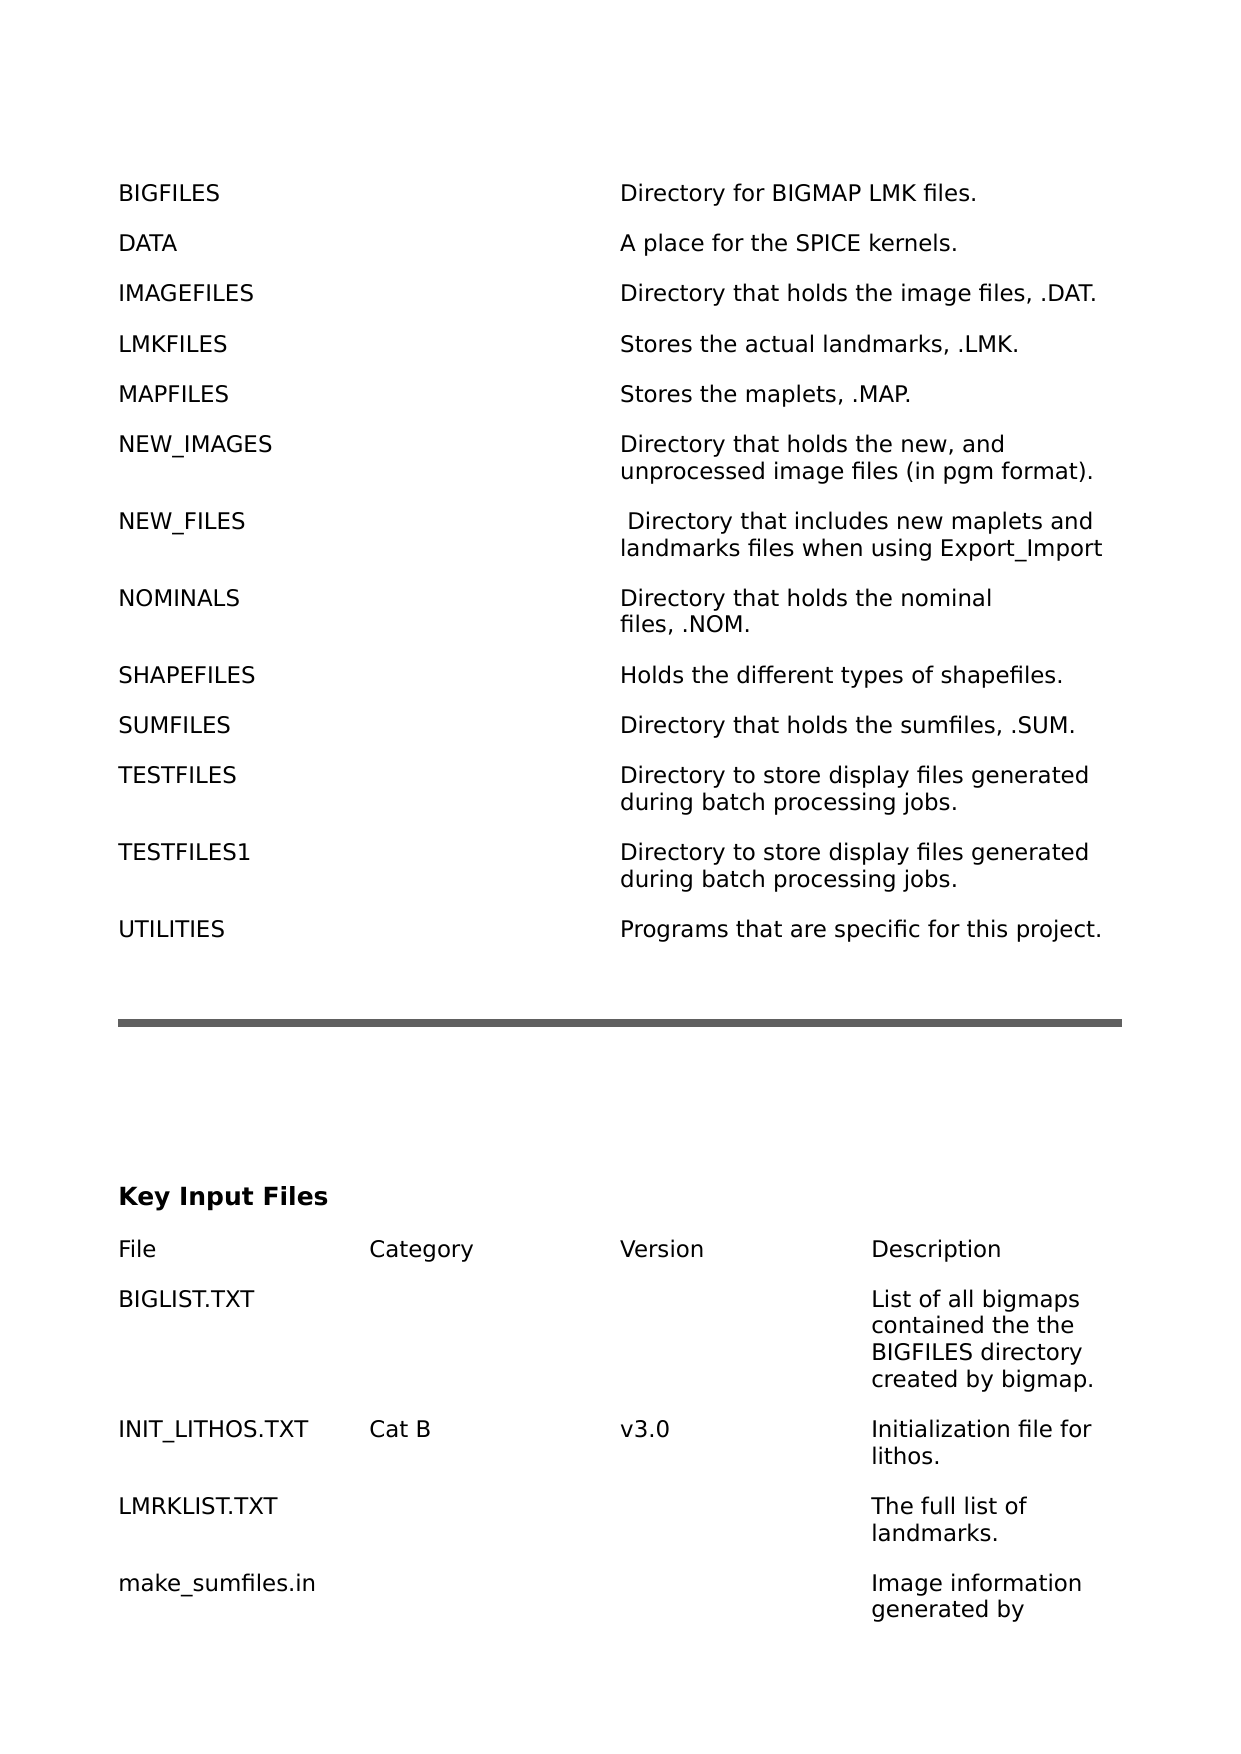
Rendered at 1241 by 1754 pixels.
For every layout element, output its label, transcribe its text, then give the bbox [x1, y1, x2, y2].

table_cell INIT_LITHOS.TXT [118, 1404, 369, 1481]
table_cell SHAPEFILES [118, 650, 620, 700]
table_cell Directory that holds the new, and unprocessed image files (in pgm format). [620, 419, 1122, 496]
table_cell [369, 1481, 620, 1558]
table_cell TESTFILES1 [118, 827, 620, 904]
table_cell List of all bigmaps contained the the BIGFILES directory created by bigmap. [871, 1274, 1122, 1404]
table_cell SUMFILES [118, 700, 620, 750]
table_cell Stores the maplets, .MAP. [620, 369, 1122, 419]
table_cell make_sumfiles.in [118, 1558, 369, 1623]
table_cell TESTFILES [118, 750, 620, 827]
table_cell Directory for BIGMAP LMK files. [620, 168, 1122, 218]
table_cell UTILITIES [118, 904, 620, 954]
table_header [118, 118, 620, 168]
table_cell Directory that holds the image files, .DAT. [620, 269, 1122, 319]
table_header File [118, 1224, 369, 1274]
table_cell Directory to store display files generated during batch processing jobs. [620, 750, 1122, 827]
table_header [620, 118, 1122, 168]
table_cell Image information generated by [871, 1558, 1122, 1623]
subtitle Key Input Files [118, 1182, 1122, 1211]
table_cell Initialization file for lithos. [871, 1404, 1122, 1481]
table_cell The full list of landmarks. [871, 1481, 1122, 1558]
table_cell Directory to store display files generated during batch processing jobs. [620, 827, 1122, 904]
table_cell [620, 1481, 871, 1558]
table_cell DATA [118, 219, 620, 269]
table_cell v3.0 [620, 1404, 871, 1481]
table_cell [369, 1274, 620, 1404]
table_cell Programs that are specific for this project. [620, 904, 1122, 954]
table_cell Stores the actual landmarks, .LMK. [620, 319, 1122, 369]
table_cell [620, 1558, 871, 1623]
table_cell Directory that includes new maplets and landmarks files when using Export_Import [620, 496, 1122, 573]
table_cell Directory that holds the sumfiles, .SUM. [620, 700, 1122, 750]
table_cell BIGFILES [118, 168, 620, 218]
table_cell MAPFILES [118, 369, 620, 419]
table_cell [369, 1558, 620, 1623]
table_header Category [369, 1224, 620, 1274]
table_cell Directory that holds the nominal files, .NOM. [620, 573, 1122, 650]
table_cell [620, 1274, 871, 1404]
table_cell LMRKLIST.TXT [118, 1481, 369, 1558]
table_cell NEW_FILES [118, 496, 620, 573]
table_header Description [871, 1224, 1122, 1274]
table_cell NOMINALS [118, 573, 620, 650]
table_cell BIGLIST.TXT [118, 1274, 369, 1404]
table_cell IMAGEFILES [118, 269, 620, 319]
table_cell Cat B [369, 1404, 620, 1481]
table_cell NEW_IMAGES [118, 419, 620, 496]
table_cell A place for the SPICE kernels. [620, 219, 1122, 269]
table_cell LMKFILES [118, 319, 620, 369]
table_cell Holds the different types of shapefiles. [620, 650, 1122, 700]
table_header Version [620, 1224, 871, 1274]
